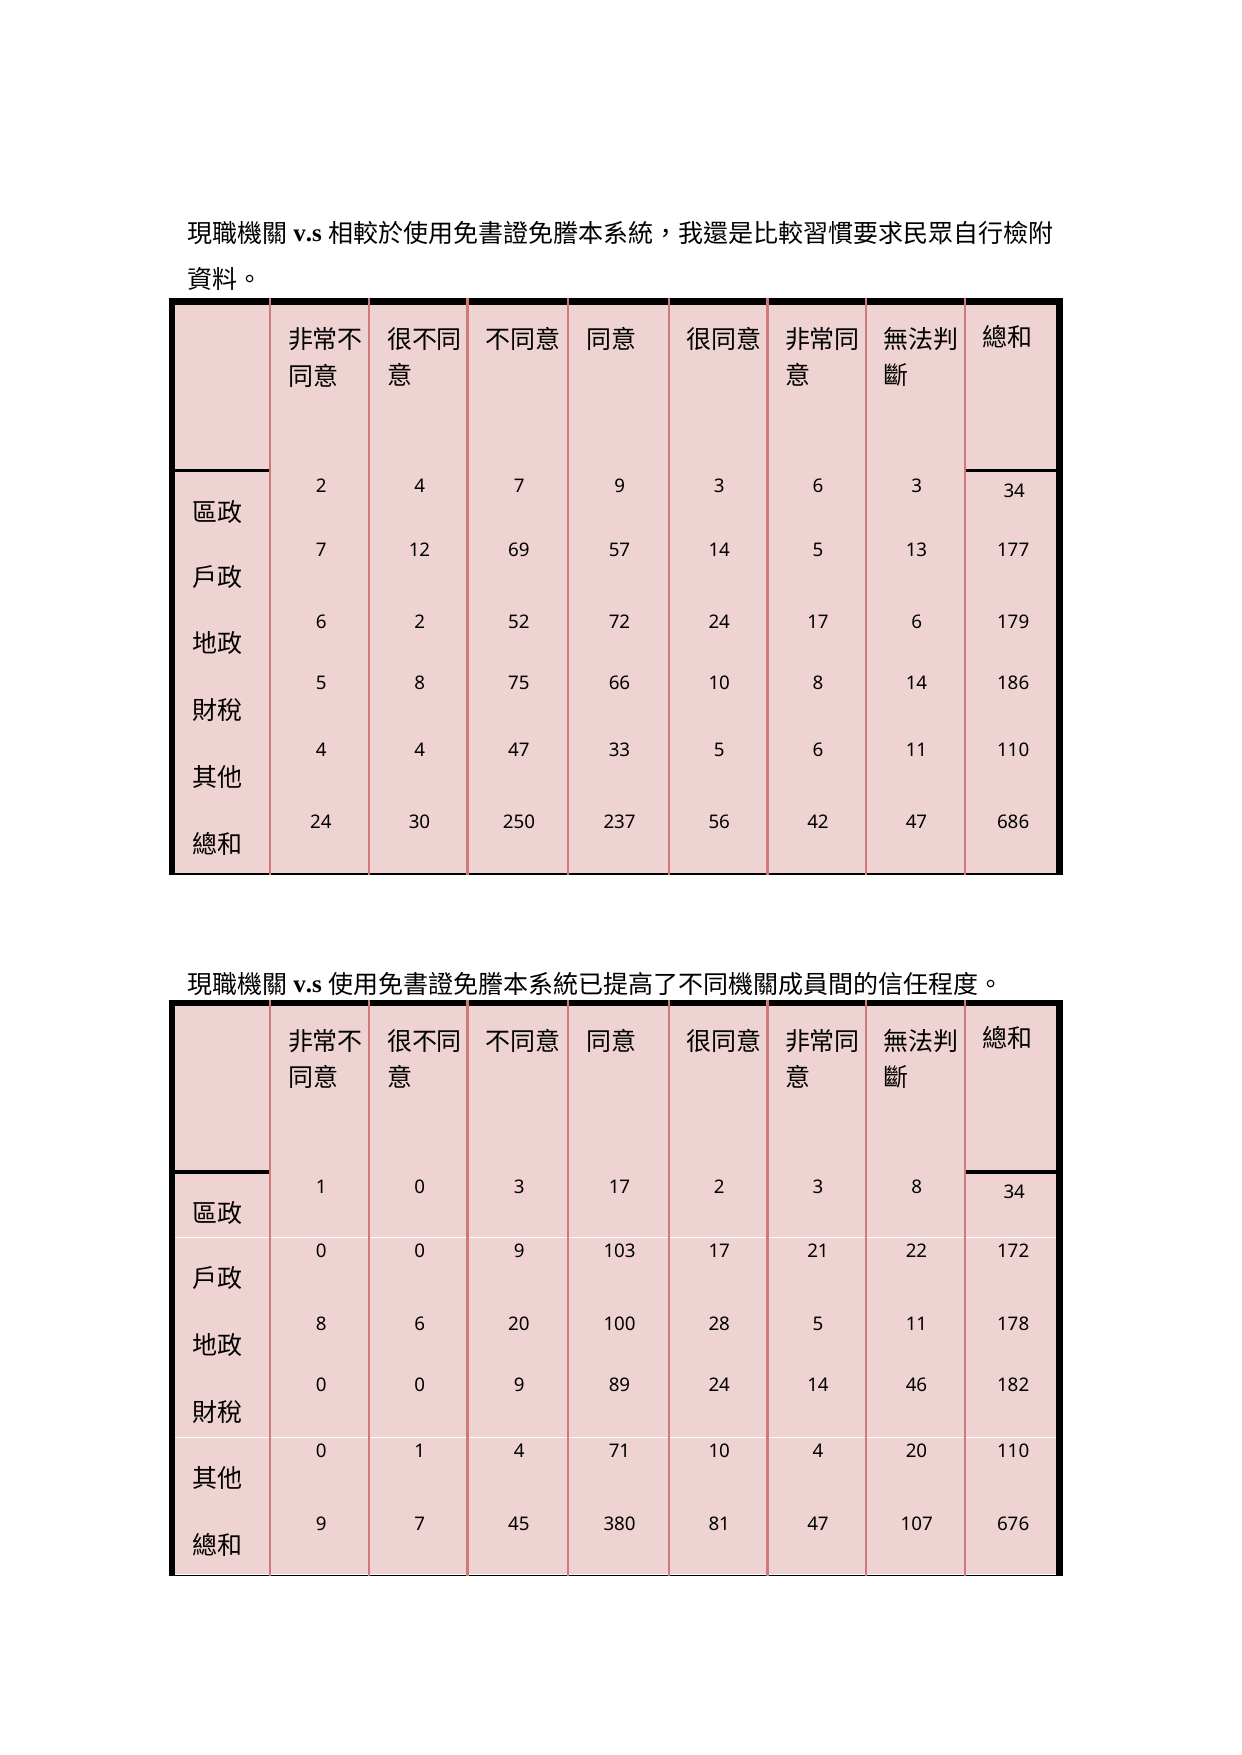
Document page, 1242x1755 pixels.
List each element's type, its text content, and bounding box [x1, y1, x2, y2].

table_cell 24 [670, 1371, 766, 1437]
text 資料。 [187, 260, 1083, 296]
table_cell 2 [271, 470, 368, 536]
table_cell 21 [769, 1238, 865, 1304]
table_cell 7 [271, 536, 368, 603]
table_cell 237 [569, 803, 668, 873]
table_cell 30 [370, 803, 466, 873]
table_header 非常同意 [769, 1006, 865, 1170]
table_cell 4 [370, 470, 466, 536]
table_cell 其他 [175, 736, 269, 803]
table_cell 17 [670, 1238, 766, 1304]
table_cell 6 [769, 736, 865, 803]
table_cell 11 [867, 736, 964, 803]
table_cell 179 [966, 603, 1056, 669]
table_cell 182 [966, 1371, 1056, 1437]
table_cell 110 [966, 736, 1056, 803]
table_cell 52 [469, 603, 567, 669]
table_cell 47 [469, 736, 567, 803]
table_cell 13 [867, 536, 964, 603]
table_cell 總和 [175, 803, 269, 873]
table_cell 2 [670, 1171, 766, 1237]
table_cell 9 [469, 1371, 567, 1437]
table_cell 24 [670, 603, 766, 669]
table_header 同意 [569, 1006, 668, 1170]
table_cell 10 [670, 669, 766, 736]
table_cell 28 [670, 1304, 766, 1371]
table_header 很同意 [670, 1006, 766, 1170]
table_cell 10 [670, 1438, 766, 1504]
table_cell 0 [370, 1238, 466, 1304]
table_cell 1 [271, 1171, 368, 1237]
table_cell 6 [769, 470, 865, 536]
table_header 不同意 [469, 305, 567, 469]
table_cell 地政 [175, 603, 269, 669]
table_header 非常不同意 [271, 1006, 368, 1170]
table_cell 3 [670, 470, 766, 536]
table_cell 4 [370, 736, 466, 803]
table_header 很不同意 [370, 1006, 466, 1170]
table_cell 其他 [175, 1438, 269, 1504]
table_cell 14 [670, 536, 766, 603]
table_header 無法判斷 [867, 305, 964, 469]
table_cell 0 [271, 1238, 368, 1304]
table_cell 5 [271, 669, 368, 736]
table_header [175, 1006, 269, 1170]
table_cell 56 [670, 803, 766, 873]
text 現職機關 v.s 相較於使用免書證免謄本系統，我還是比較習慣要求民眾自行檢附 [187, 215, 1083, 247]
table_cell 總和 [175, 1504, 269, 1574]
table_cell 3 [867, 470, 964, 536]
table_cell 3 [469, 1171, 567, 1237]
table_cell 17 [769, 603, 865, 669]
table_cell 8 [370, 669, 466, 736]
table_cell 250 [469, 803, 567, 873]
table_cell 47 [769, 1504, 865, 1574]
table_cell 45 [469, 1504, 567, 1574]
table_cell 7 [370, 1504, 466, 1574]
table_cell 42 [769, 803, 865, 873]
table_cell 1 [370, 1438, 466, 1504]
table_cell 89 [569, 1371, 668, 1437]
table_cell 7 [469, 470, 567, 536]
table_cell 14 [769, 1371, 865, 1437]
table_cell 676 [966, 1504, 1056, 1574]
table_cell 財稅 [175, 669, 269, 736]
text 現職機關 v.s 使用免書證免謄本系統已提高了不同機關成員間的信任程度。 [187, 966, 1083, 998]
table_header 無法判斷 [867, 1006, 964, 1170]
table_cell 5 [769, 1304, 865, 1371]
table_cell 172 [966, 1238, 1056, 1304]
table_cell 110 [966, 1438, 1056, 1504]
table_cell 103 [569, 1238, 668, 1304]
table_cell 3 [769, 1171, 865, 1237]
table_cell 0 [370, 1171, 466, 1237]
table_cell 12 [370, 536, 466, 603]
table_cell 6 [867, 603, 964, 669]
table_header 總和 [966, 305, 1056, 469]
table_cell 4 [769, 1438, 865, 1504]
table_cell 0 [271, 1371, 368, 1437]
table_header 很不同意 [370, 305, 466, 469]
table_cell 5 [769, 536, 865, 603]
table_cell 380 [569, 1504, 668, 1574]
table_cell 地政 [175, 1304, 269, 1371]
table_cell 100 [569, 1304, 668, 1371]
table_header 很同意 [670, 305, 766, 469]
table_cell 0 [370, 1371, 466, 1437]
table_cell 區政 [175, 472, 269, 536]
table_cell 8 [867, 1171, 964, 1237]
table_cell 8 [769, 669, 865, 736]
table_cell 9 [271, 1504, 368, 1574]
table_cell 0 [271, 1438, 368, 1504]
table_cell 17 [569, 1171, 668, 1237]
table_cell 22 [867, 1238, 964, 1304]
table_cell 8 [271, 1304, 368, 1371]
table_cell 財稅 [175, 1371, 269, 1437]
table_cell 6 [370, 1304, 466, 1371]
table_header 不同意 [469, 1006, 567, 1170]
table_cell 區政 [175, 1174, 269, 1237]
table_header 總和 [966, 1006, 1056, 1170]
table_header 非常不同意 [271, 305, 368, 469]
table_cell 4 [469, 1438, 567, 1504]
table_cell 81 [670, 1504, 766, 1574]
table_cell 47 [867, 803, 964, 873]
table_header 非常同意 [769, 305, 865, 469]
table_cell 33 [569, 736, 668, 803]
table_cell 2 [370, 603, 466, 669]
table_cell 9 [569, 470, 668, 536]
table_cell 57 [569, 536, 668, 603]
table_cell 20 [469, 1304, 567, 1371]
table_cell 186 [966, 669, 1056, 736]
table_cell 9 [469, 1238, 567, 1304]
table_cell 75 [469, 669, 567, 736]
table_header [175, 305, 269, 469]
table_cell 6 [271, 603, 368, 669]
table_cell 戶政 [175, 536, 269, 603]
table_cell 5 [670, 736, 766, 803]
table_cell 71 [569, 1438, 668, 1504]
table_cell 34 [966, 1174, 1056, 1237]
table_header 同意 [569, 305, 668, 469]
table_cell 20 [867, 1438, 964, 1504]
table_cell 14 [867, 669, 964, 736]
table_cell 66 [569, 669, 668, 736]
table_cell 72 [569, 603, 668, 669]
table_cell 34 [966, 472, 1056, 536]
table_cell 69 [469, 536, 567, 603]
table_cell 178 [966, 1304, 1056, 1371]
table_cell 107 [867, 1504, 964, 1574]
table_cell 戶政 [175, 1238, 269, 1304]
table_cell 4 [271, 736, 368, 803]
table_cell 686 [966, 803, 1056, 873]
table_cell 11 [867, 1304, 964, 1371]
table_cell 46 [867, 1371, 964, 1437]
table_cell 177 [966, 536, 1056, 603]
table_cell 24 [271, 803, 368, 873]
